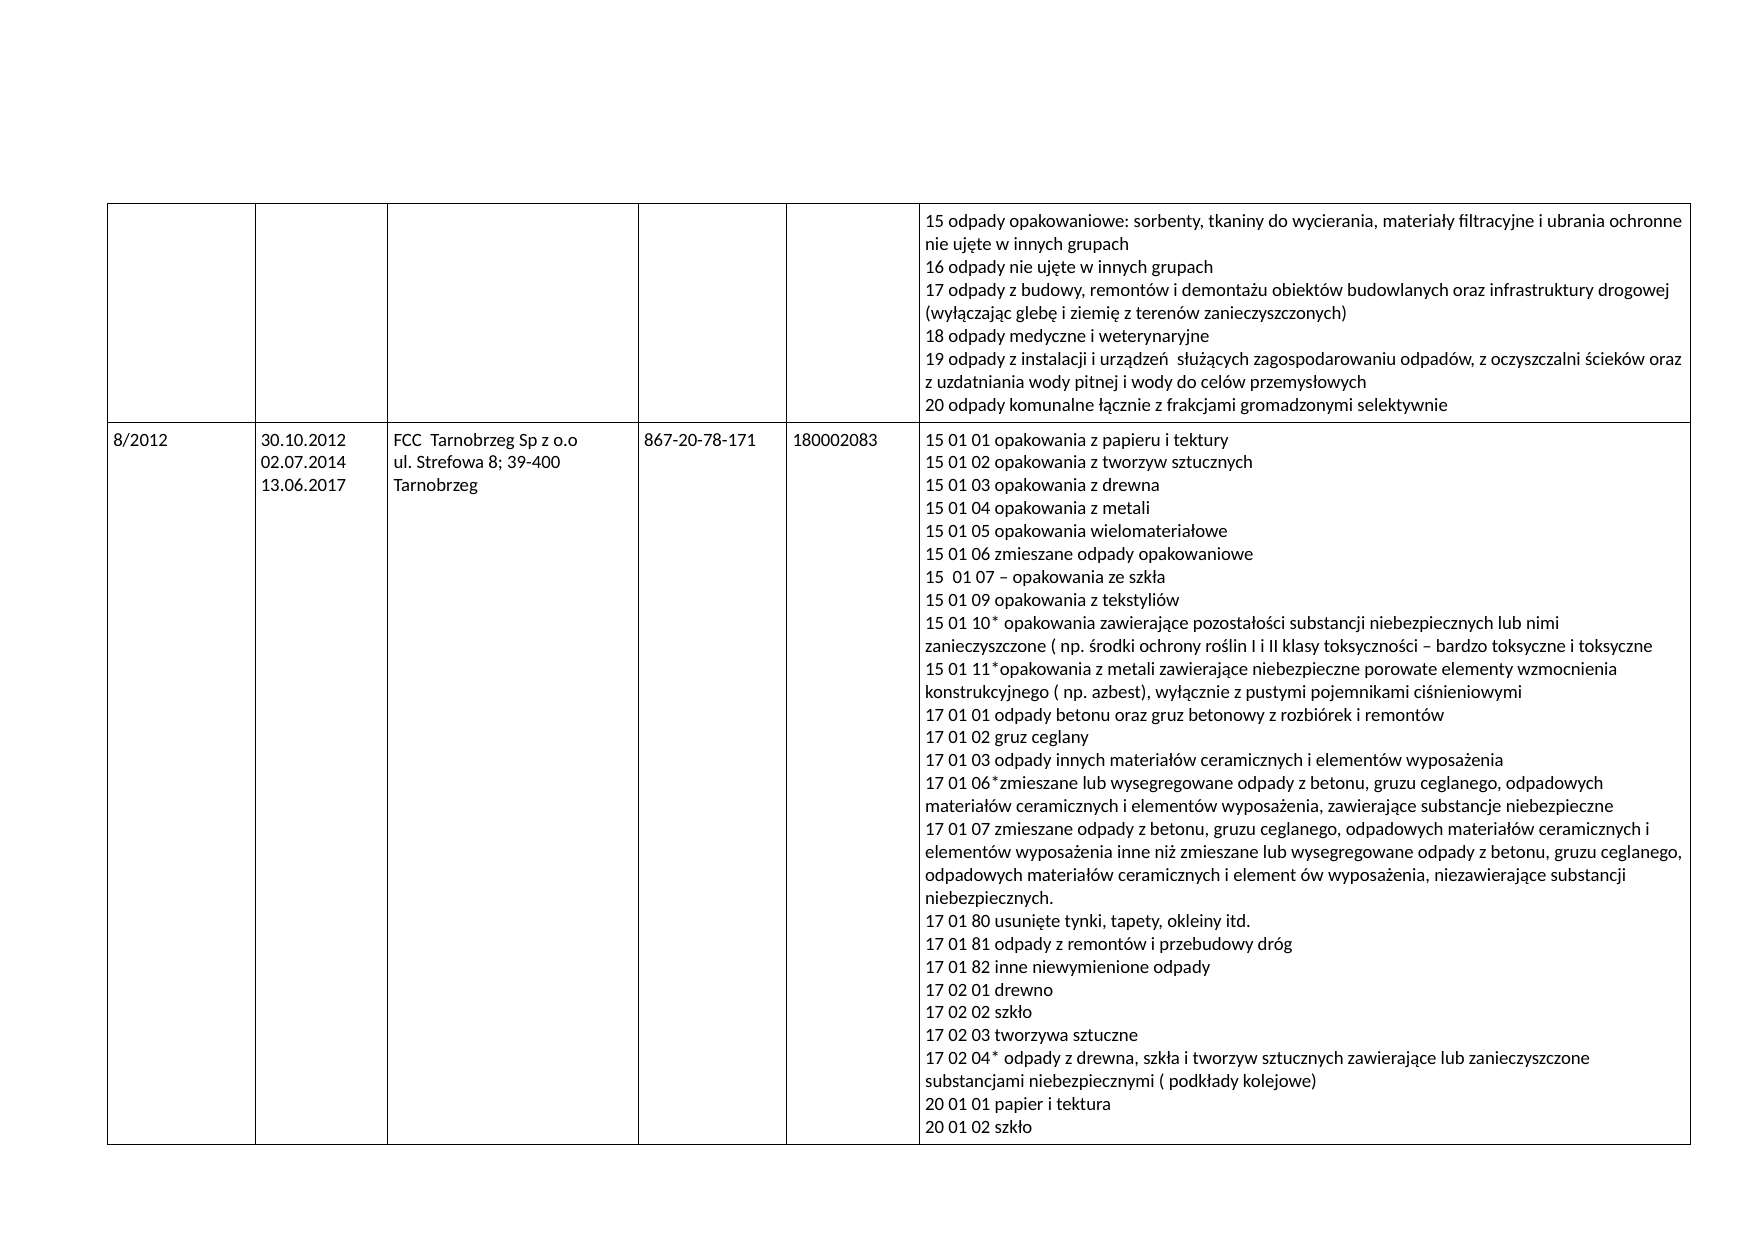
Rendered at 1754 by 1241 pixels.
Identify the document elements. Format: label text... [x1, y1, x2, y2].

table_cell 15 odpady opakowaniowe: sorbenty, tkaniny do wycierania, materiały filtracyjne i ubrania ochronne nie ujęte w innych grupach 16 odpady nie ujęte w innych grupach 17 odpady z budowy, remontów i demontażu obiektów budowlanych oraz infrastruktury drogowej (wyłączając glebę i ziemię z terenów zanieczyszczonych) 18 odpady medyczne i weterynaryjne 19 odpady z instalacji i urządzeń służących zagospodarowaniu odpadów, z oczyszczalni ścieków oraz z uzdatniania wody pitnej i wody do celów przemysłowych 20 odpady komunalne łącznie z frakcjami gromadzonymi selektywnie [920, 204, 1690, 422]
table_cell 15 01 01 opakowania z papieru i tektury 15 01 02 opakowania z tworzyw sztucznych 15 01 03 opakowania z drewna 15 01 04 opakowania z metali 15 01 05 opakowania wielomateriałowe 15 01 06 zmieszane odpady opakowaniowe 15 01 07 – opakowania ze szkła 15 01 09 opakowania z tekstyliów 15 01 10* opakowania zawierające pozostałości substancji niebezpiecznych lub nimi zanieczyszczone ( np. środki ochrony roślin I i II klasy toksyczności – bardzo toksyczne i toksyczne 15 01 11*opakowania z metali zawierające niebezpieczne porowate elementy wzmocnienia konstrukcyjnego ( np. azbest), wyłącznie z pustymi pojemnikami ciśnieniowymi 17 01 01 odpady betonu oraz gruz betonowy z rozbiórek i remontów 17 01 02 gruz ceglany 17 01 03 odpady innych materiałów ceramicznych i elementów wyposażenia 17 01 06*zmieszane lub wysegregowane odpady z betonu, gruzu ceglanego, odpadowych materiałów ceramicznych i elementów wyposażenia, zawierające substancje niebezpieczne 17 01 07 zmieszane odpady z betonu, gruzu ceglanego, odpadowych materiałów ceramicznych i elementów wyposażenia inne niż zmieszane lub wysegregowane odpady z betonu, gruzu ceglanego, odpadowych materiałów ceramicznych i element ów wyposażenia, niezawierające substancji niebezpiecznych. 17 01 80 usunięte tynki, tapety, okleiny itd. 17 01 81 odpady z remontów i przebudowy dróg 17 01 82 inne niewymienione odpady 17 02 01 drewno 17 02 02 szkło 17 02 03 tworzywa sztuczne 17 02 04* odpady z drewna, szkła i tworzyw sztucznych zawierające lub zanieczyszczone substancjami niebezpiecznymi ( podkłady kolejowe) 20 01 01 papier i tektura 20 01 02 szkło [920, 423, 1690, 1144]
table_cell [639, 204, 786, 422]
table_cell [108, 204, 255, 422]
table_cell [787, 204, 919, 422]
table_cell 8/2012 [108, 423, 255, 1144]
table_cell 180002083 [787, 423, 919, 1144]
table_cell [388, 204, 638, 422]
table_cell [1691, 203, 1695, 422]
table_cell [1691, 422, 1695, 1144]
table_cell 30.10.2012 02.07.2014 13.06.2017 [256, 423, 387, 1144]
table_cell [256, 204, 387, 422]
table_cell FCC Tarnobrzeg Sp z o.o ul. Strefowa 8; 39-400 Tarnobrzeg [388, 423, 638, 1144]
table_cell 867-20-78-171 [639, 423, 786, 1144]
